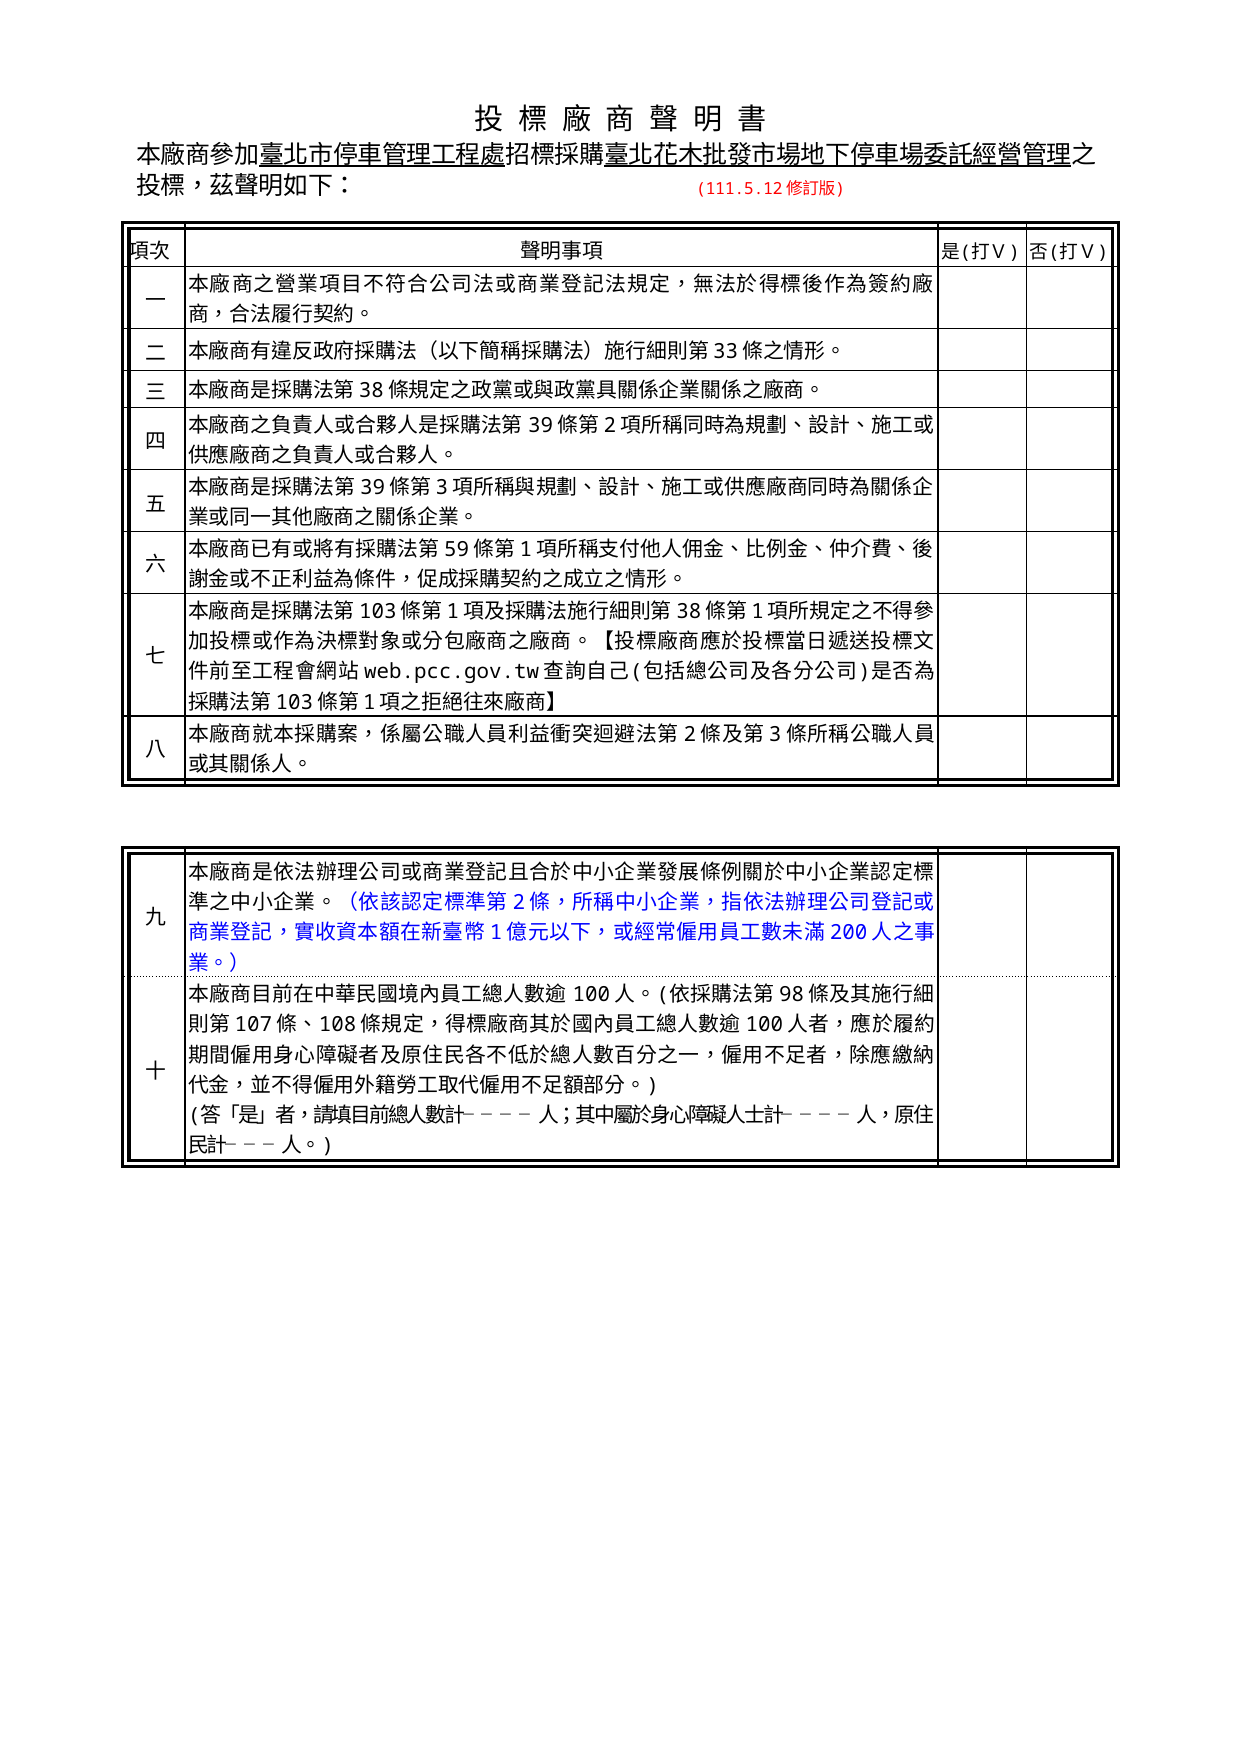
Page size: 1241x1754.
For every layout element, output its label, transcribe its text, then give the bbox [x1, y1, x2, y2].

table_cell [1027, 594, 1111, 715]
table_header [1027, 855, 1111, 976]
table_cell 本廠商有違反政府採購法（以下簡稱採購法）施行細則第33條之情形。 [186, 329, 937, 370]
table_cell 本廠商之負責人或合夥人是採購法第39條第2項所稱同時為規劃、設計、施工或供應廠商之負責人或合夥人。 [186, 408, 937, 468]
table_cell [1027, 408, 1111, 468]
table_cell [939, 267, 1026, 327]
text 投 標 廠 商 聲 明 書 [136, 96, 1104, 138]
table_cell 本廠商是採購法第38條規定之政黨或與政黨具關係企業關係之廠商。 [186, 371, 937, 406]
table_cell [1027, 717, 1111, 777]
table_cell [1027, 532, 1111, 593]
table_header [939, 855, 1026, 976]
table_cell 五 [131, 470, 184, 531]
table_cell [939, 594, 1026, 715]
table_cell [1027, 371, 1111, 406]
table_header 是(打Ｖ) [939, 230, 1026, 266]
table_header [1027, 849, 1115, 976]
table_cell [1027, 267, 1111, 327]
table_cell [939, 532, 1026, 593]
table_cell 本廠商目前在中華民國境內員工總人數逾100人。(依採購法第98條及其施行細則第107條、108條規定，得標廠商其於國內員工總人數逾100人者，應於履約期間僱用身心障礙者及原住民各不低於總人數百分之一，僱用不足者，除應繳納代金，並不得僱用外籍勞工取代僱用不足額部分。) (答「是」者，請填目前總人數計╴╴╴╴人；其中屬於身心障礙人士計╴╴╴╴人，原住民計╴╴╴人。) [186, 976, 937, 1159]
table_cell 十 [131, 976, 184, 1159]
table_cell 本廠商是採購法第103條第1項及採購法施行細則第38條第1項所規定之不得參加投標或作為決標對象或分包廠商之廠商。【投標廠商應於投標當日遞送投標文件前至工程會網站web.pcc.gov.tw查詢自己(包括總公司及各分公司)是否為採購法第103條第1項之拒絕往來廠商】 [186, 594, 937, 715]
table_cell 七 [131, 594, 184, 715]
table_cell 三 [131, 371, 184, 406]
table_cell 四 [131, 408, 184, 468]
table_cell [939, 329, 1026, 370]
table_cell [1027, 329, 1111, 370]
table_cell [1027, 470, 1111, 531]
table_header 否(打Ｖ) [1027, 224, 1115, 266]
table_cell [939, 976, 1026, 1159]
table_cell 本廠商是採購法第39條第3項所稱與規劃、設計、施工或供應廠商同時為關係企業或同一其他廠商之關係企業。 [186, 470, 937, 531]
table_cell [939, 371, 1026, 406]
table_cell [1027, 976, 1111, 1159]
table_cell 六 [131, 532, 184, 593]
table_cell 本廠商之營業項目不符合公司法或商業登記法規定，無法於得標後作為簽約廠商，合法履行契約。 [186, 267, 937, 327]
table_cell 本廠商就本採購案，係屬公職人員利益衝突迴避法第2條及第3條所稱公職人員或其關係人。 [186, 717, 937, 777]
table_header 九 [126, 849, 184, 976]
table_cell [939, 470, 1026, 531]
table_cell [939, 408, 1026, 468]
table_cell 二 [131, 329, 184, 370]
table_header 聲明事項 [186, 230, 937, 266]
text 本廠商參加臺北市停車管理工程處招標採購臺北花木批發市場地下停車場委託經營管理之投標，茲聲明如下： (111.5.12修訂版) [136, 138, 1104, 201]
table_header 本廠商是依法辦理公司或商業登記且合於中小企業發展條例關於中小企業認定標準之中小企業。（依該認定標準第2條，所稱中小企業，指依法辦理公司登記或商業登記，實收資本額在新臺幣1億元以下，或經常僱用員工數未滿200人之事業。） [186, 855, 937, 976]
table_cell 本廠商已有或將有採購法第59條第1項所稱支付他人佣金、比例金、仲介費、後謝金或不正利益為條件，促成採購契約之成立之情形。 [186, 532, 937, 593]
table_cell 八 [131, 717, 184, 777]
table_cell [939, 717, 1026, 777]
table_cell 一 [131, 267, 184, 327]
table_header 項次 [126, 224, 184, 266]
